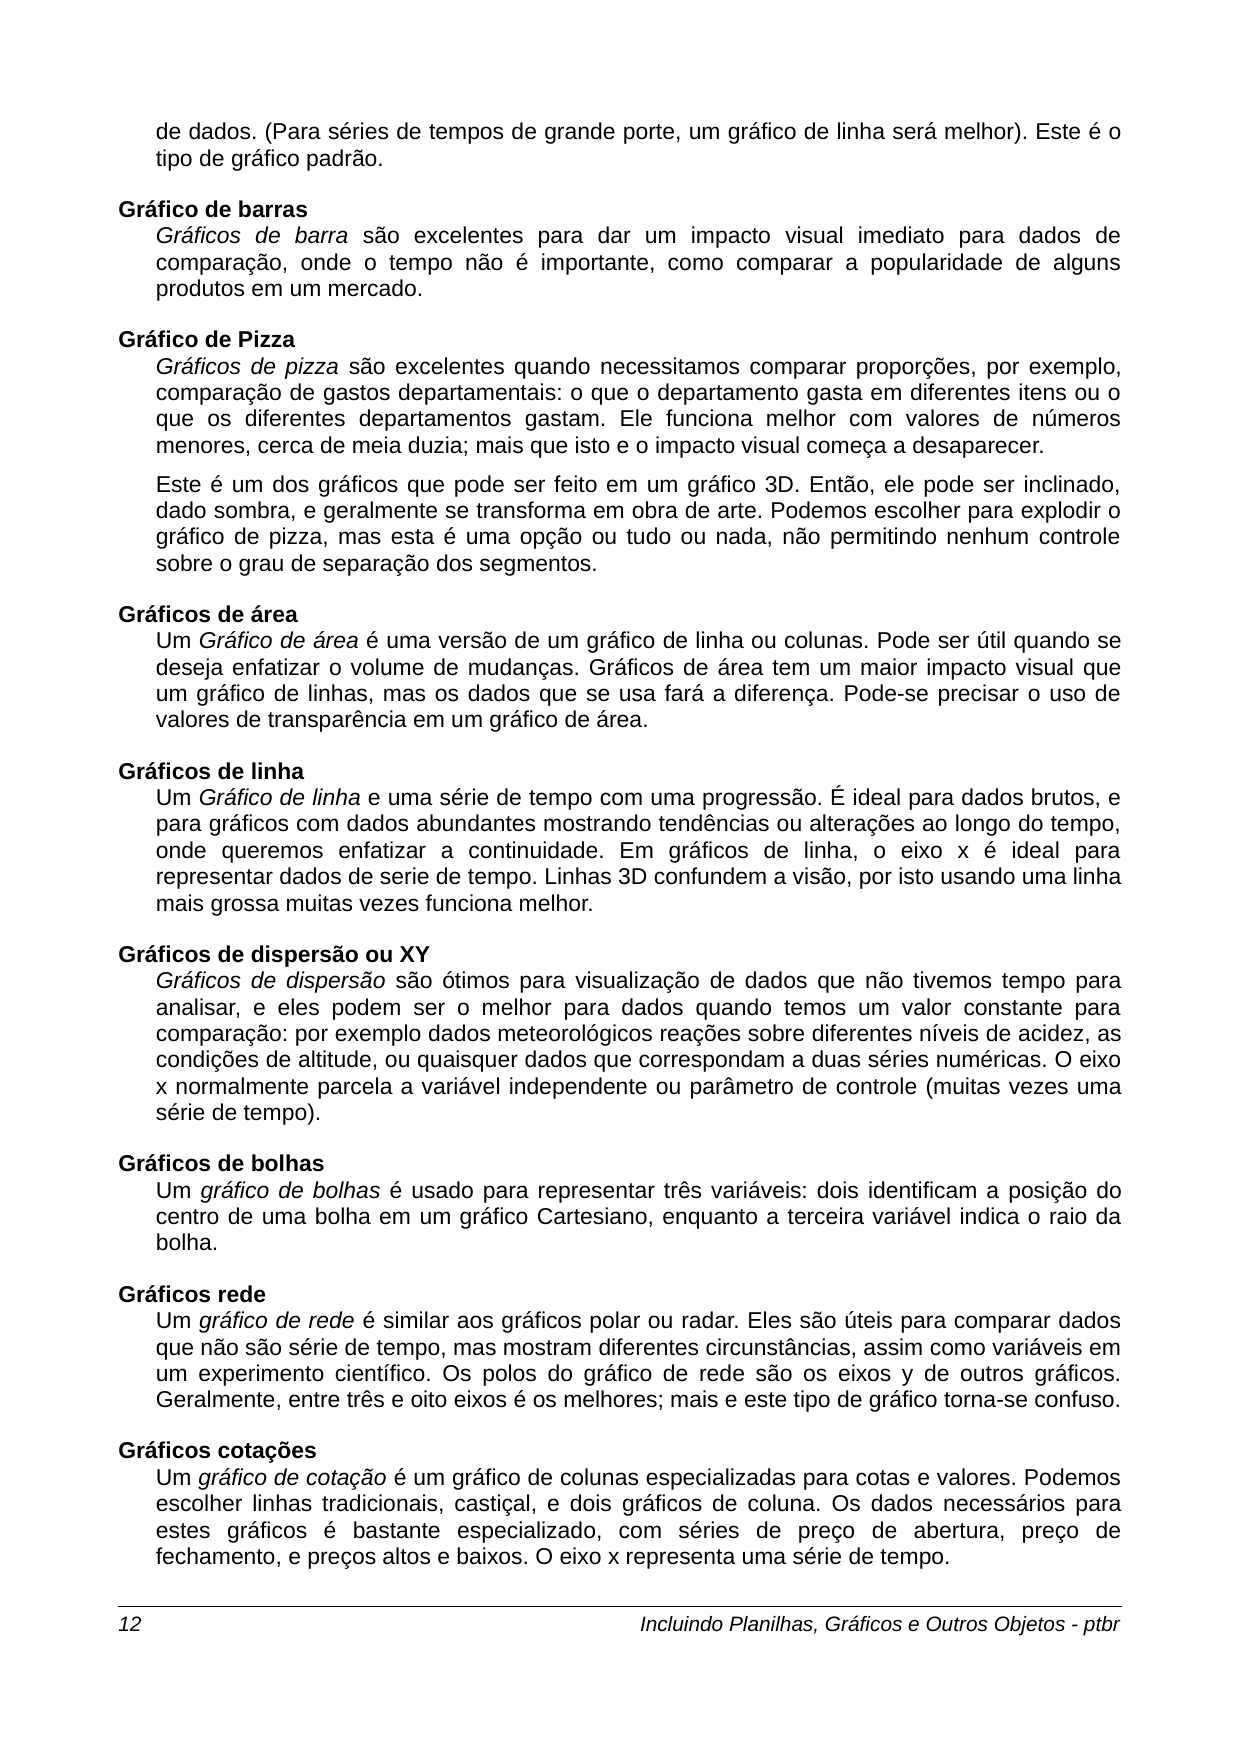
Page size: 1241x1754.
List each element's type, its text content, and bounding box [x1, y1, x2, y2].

text Gráficos de dispersão ou XY [118, 941, 1122, 967]
text Um gráfico de bolhas é usado para representar três variáveis: dois identificam a posição do centro de uma bolha em um gráfico Cartesiano, enquanto a terceira variável indica o raio da bolha. [156, 1177, 1122, 1256]
text Gráficos de pizza são excelentes quando necessitamos comparar proporções, por exemplo, comparação de gastos departamentais: o que o departamento gasta em diferentes itens ou o que os diferentes departamentos gastam. Ele funciona melhor com valores de números menores, cerca de meia duzia; mais que isto e o impacto visual começa a desaparecer. [156, 353, 1122, 458]
text Gráfico de Pizza [118, 326, 1122, 353]
text Gráficos rede [118, 1281, 1122, 1307]
text Um Gráfico de linha e uma série de tempo com uma progressão. É ideal para dados brutos, e para gráficos com dados abundantes mostrando tendências ou alterações ao longo do tempo, onde queremos enfatizar a continuidade. Em gráficos de linha, o eixo x é ideal para representar dados de serie de tempo. Linhas 3D confundem a visão, por isto usando uma linha mais grossa muitas vezes funciona melhor. [156, 784, 1122, 916]
text Um Gráfico de área é uma versão de um gráfico de linha ou colunas. Pode ser útil quando se deseja enfatizar o volume de mudanças. Gráficos de área tem um maior impacto visual que um gráfico de linhas, mas os dados que se usa fará a diferença. Pode-se precisar o uso de valores de transparência em um gráfico de área. [156, 627, 1122, 733]
text Um gráfico de rede é similar aos gráficos polar ou radar. Eles são úteis para comparar dados que não são série de tempo, mas mostram diferentes circunstâncias, assim como variáveis em um experimento científico. Os polos do gráfico de rede são os eixos y de outros gráficos. Geralmente, entre três e oito eixos é os melhores; mais e este tipo de gráfico torna-se confuso. [156, 1307, 1122, 1412]
text de dados. (Para séries de tempos de grande porte, um gráfico de linha será melhor). Este é o tipo de gráfico padrão. [156, 118, 1122, 171]
text Gráficos de dispersão são ótimos para visualização de dados que não tivemos tempo para analisar, e eles podem ser o melhor para dados quando temos um valor constante para comparação: por exemplo dados meteorológicos reações sobre diferentes níveis de acidez, as condições de altitude, ou quaisquer dados que correspondam a duas séries numéricas. O eixo x normalmente parcela a variável independente ou parâmetro de controle (muitas vezes uma série de tempo). [156, 967, 1122, 1125]
text Gráficos cotações [118, 1437, 1122, 1464]
text Gráficos de área [118, 601, 1122, 627]
text Gráficos de bolhas [118, 1150, 1122, 1177]
text Este é um dos gráficos que pode ser feito em um gráfico 3D. Então, ele pode ser inclinado, dado sombra, e geralmente se transforma em obra de arte. Podemos escolher para explodir o gráfico de pizza, mas esta é uma opção ou tudo ou nada, não permitindo nenhum controle sobre o grau de separação dos segmentos. [156, 471, 1122, 576]
text Gráficos de linha [118, 758, 1122, 784]
text Gráficos de barra são excelentes para dar um impacto visual imediato para dados de comparação, onde o tempo não é importante, como comparar a popularidade de alguns produtos em um mercado. [156, 222, 1122, 301]
text Um gráfico de cotação é um gráfico de colunas especializadas para cotas e valores. Podemos escolher linhas tradicionais, castiçal, e dois gráficos de coluna. Os dados necessários para estes gráficos é bastante especializado, com séries de preço de abertura, preço de fechamento, e preços altos e baixos. O eixo x representa uma série de tempo. [156, 1464, 1122, 1569]
text Gráfico de barras [118, 196, 1122, 222]
